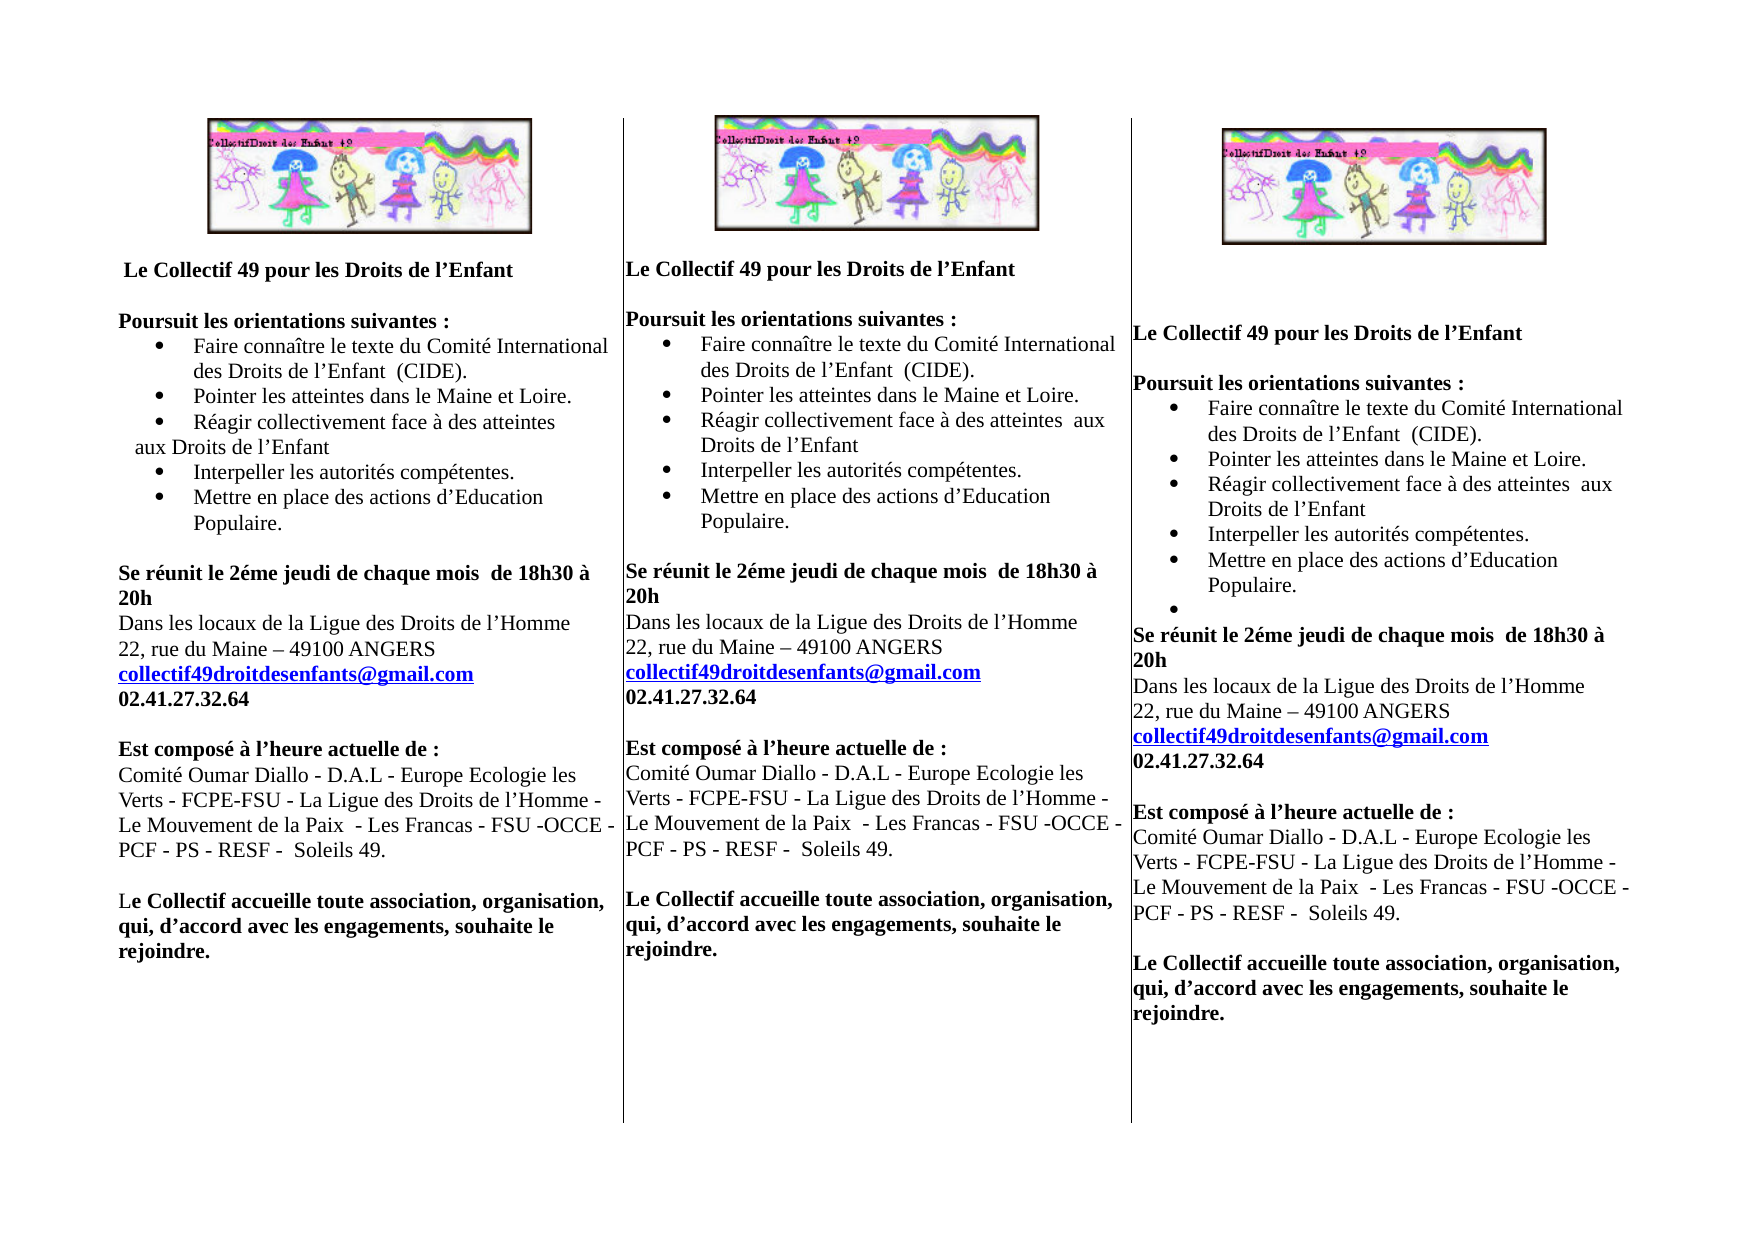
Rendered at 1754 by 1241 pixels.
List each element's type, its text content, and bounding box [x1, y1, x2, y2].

text 22, rue du Maine – 49100 ANGERS [118, 636, 621, 661]
text Le Collectif 49 pour les Droits de l’Enfant [118, 257, 621, 283]
text Poursuit les orientations suivantes : [1133, 370, 1636, 395]
list Mettre en place des actions d’Education Populaire. [1170, 547, 1636, 597]
text Le Collectif 49 pour les Droits de l’Enfant [625, 256, 1128, 281]
text Comité Oumar Diallo - D.A.L - Europe Ecologie les Verts - FCPE-FSU - La Ligue des Droits de l’Homme - Le Mouvement de la Paix - Les Francas - FSU -OCCE - PCF - PS - RESF - Soleils 49. [1133, 824, 1636, 925]
list Réagir collectivement face à des atteintes aux Droits de l’Enfant [1170, 471, 1636, 521]
text Dans les locaux de la Ligue des Droits de l’Homme [118, 610, 621, 636]
text Est composé à l’heure actuelle de : [1133, 799, 1636, 824]
list Interpeller les autorités compétentes. [1170, 521, 1636, 547]
text Le Collectif accueille toute association, organisation, qui, d’accord avec les engagements, souhaite le rejoindre. [625, 886, 1128, 962]
text Poursuit les orientations suivantes : [118, 308, 621, 333]
text Se réunit le 2éme jeudi de chaque mois de 18h30 à 20h [118, 560, 621, 610]
text Se réunit le 2éme jeudi de chaque mois de 18h30 à 20h [1133, 622, 1636, 673]
text Le Collectif accueille toute association, organisation, qui, d’accord avec les engagements, souhaite le rejoindre. [118, 888, 621, 963]
list Faire connaître le texte du Comité International des Droits de l’Enfant (CIDE). [156, 333, 621, 383]
list Pointer les atteintes dans le Maine et Loire. [663, 382, 1128, 407]
text Se réunit le 2éme jeudi de chaque mois de 18h30 à 20h [625, 558, 1128, 609]
text collectif49droitdesenfants@gmail.com 02.41.27.32.64 [1133, 723, 1636, 773]
list Mettre en place des actions d’Education Populaire. [156, 484, 621, 535]
list Interpeller les autorités compétentes. [156, 459, 621, 484]
text 22, rue du Maine – 49100 ANGERS [1133, 698, 1636, 723]
text Dans les locaux de la Ligue des Droits de l’Homme [1133, 673, 1636, 698]
text 22, rue du Maine – 49100 ANGERS [625, 634, 1128, 659]
list Faire connaître le texte du Comité International des Droits de l’Enfant (CIDE). [663, 331, 1128, 382]
list Faire connaître le texte du Comité International des Droits de l’Enfant (CIDE). [1170, 395, 1636, 446]
text Est composé à l’heure actuelle de : [118, 736, 621, 762]
list Réagir collectivement face à des atteintes aux Droits de l’Enfant [663, 407, 1128, 457]
list Interpeller les autorités compétentes. [663, 457, 1128, 483]
text Poursuit les orientations suivantes : [625, 306, 1128, 331]
list Pointer les atteintes dans le Maine et Loire. [1170, 446, 1636, 471]
text Comité Oumar Diallo - D.A.L - Europe Ecologie les Verts - FCPE-FSU - La Ligue des Droits de l’Homme - Le Mouvement de la Paix - Les Francas - FSU -OCCE - PCF - PS - RESF - Soleils 49. [625, 760, 1128, 861]
text Comité Oumar Diallo - D.A.L - Europe Ecologie les Verts - FCPE-FSU - La Ligue des Droits de l’Homme - Le Mouvement de la Paix - Les Francas - FSU -OCCE - PCF - PS - RESF - Soleils 49. [118, 762, 621, 862]
list Réagir collectivement face à des atteintes [156, 409, 621, 434]
text Est composé à l’heure actuelle de : [625, 735, 1128, 760]
list Pointer les atteintes dans le Maine et Loire. [156, 383, 621, 409]
text Le Collectif 49 pour les Droits de l’Enfant [1133, 320, 1636, 345]
text collectif49droitdesenfants@gmail.com 02.41.27.32.64 [625, 659, 1128, 709]
text Le Collectif accueille toute association, organisation, qui, d’accord avec les engagements, souhaite le rejoindre. [1133, 950, 1636, 1026]
list Mettre en place des actions d’Education Populaire. [663, 483, 1128, 533]
text collectif49droitdesenfants@gmail.com 02.41.27.32.64 [118, 661, 621, 711]
text Dans les locaux de la Ligue des Droits de l’Homme [625, 609, 1128, 634]
text aux Droits de l’Enfant [118, 434, 621, 459]
